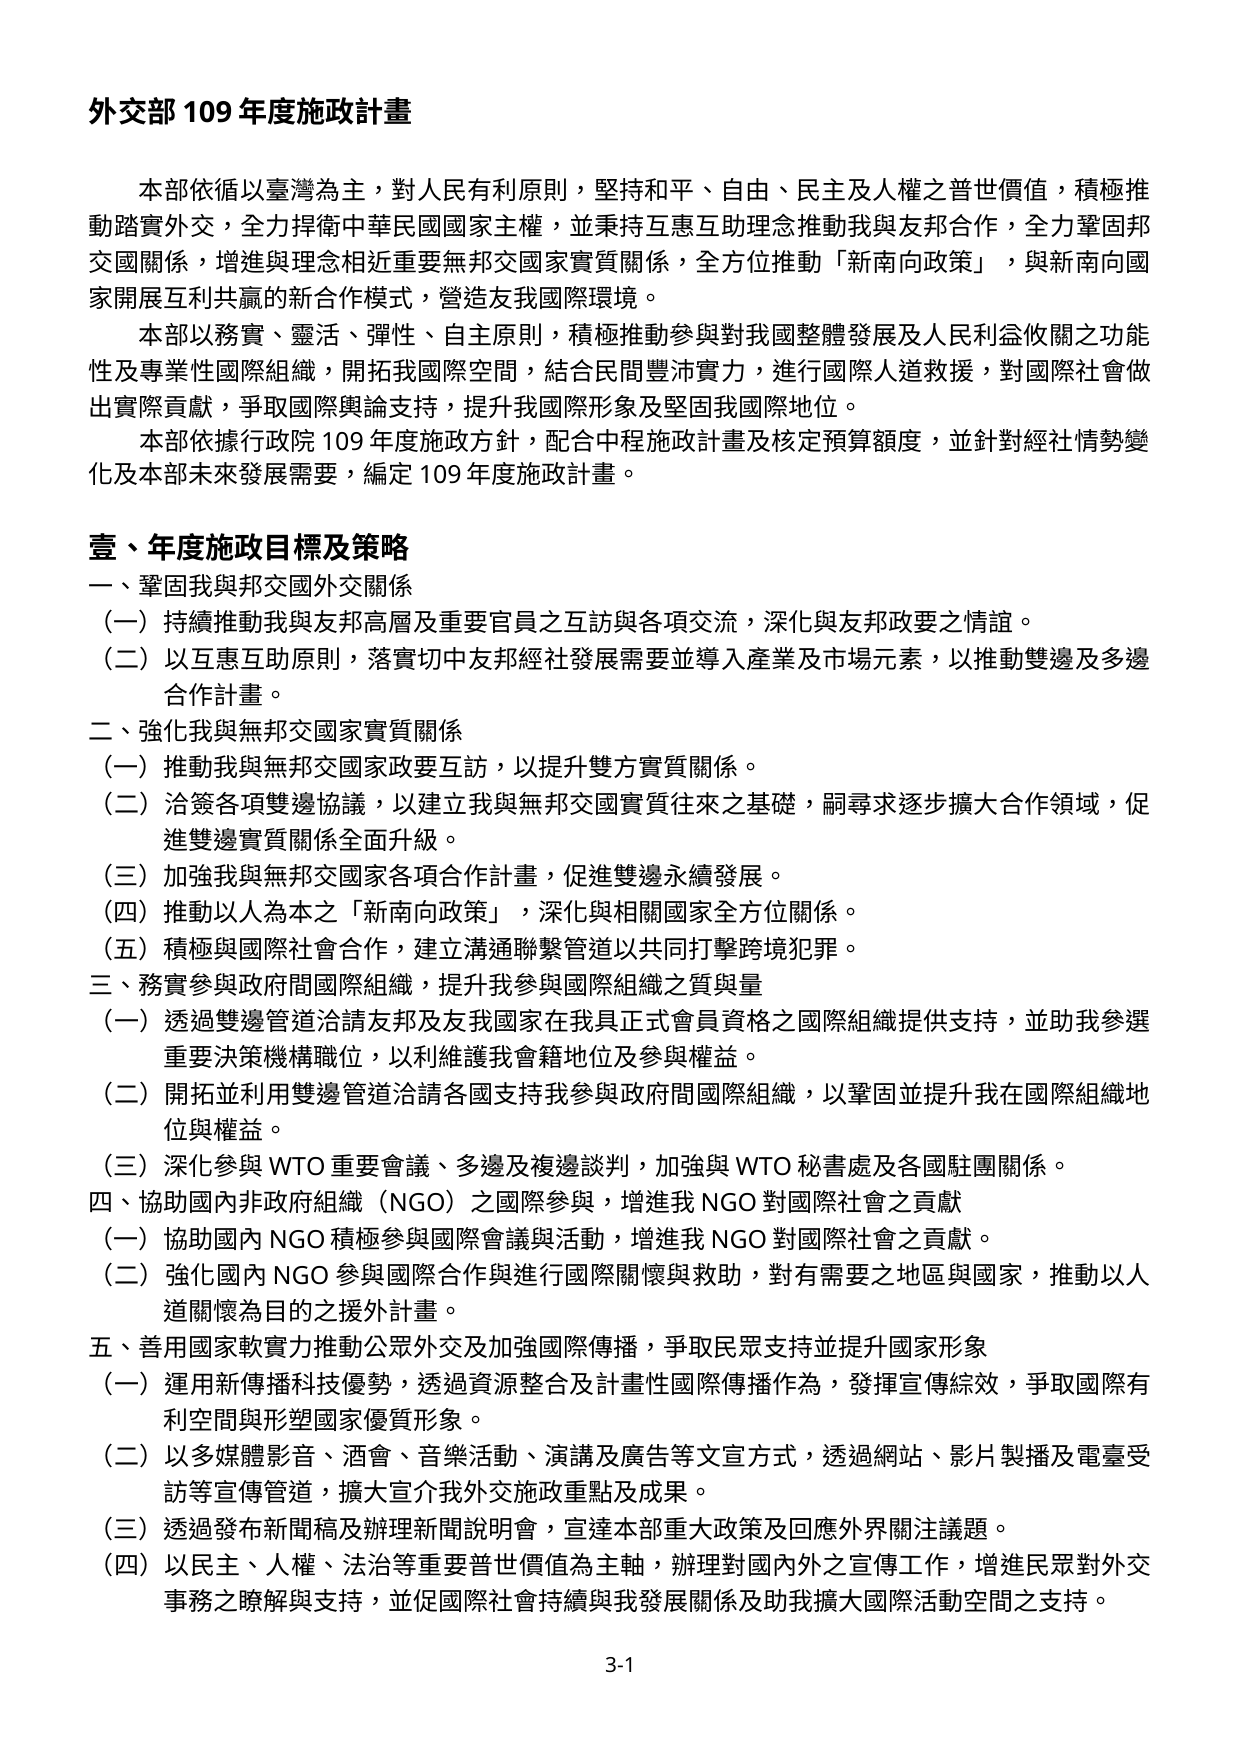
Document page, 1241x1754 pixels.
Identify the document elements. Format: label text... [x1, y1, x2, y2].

text （二）洽簽各項雙邊協議，以建立我與無邦交國實質往來之基礎，嗣尋求逐步擴大合作領域，促進雙邊實質關係全面升級。 [89, 784, 1152, 857]
text 本部依循以臺灣為主，對人民有利原則，堅持和平、自由、民主及人權之普世價值，積極推動踏實外交，全力捍衛中華民國國家主權，並秉持互惠互助理念推動我與友邦合作，全力鞏固邦交國關係，增進與理念相近重要無邦交國家實質關係，全方位推動「新南向政策」，與新南向國家開展互利共贏的新合作模式，營造友我國際環境。 [89, 170, 1152, 315]
text （四）推動以人為本之「新南向政策」，深化與相關國家全方位關係。 [89, 893, 1152, 929]
text （二）開拓並利用雙邊管道洽請各國支持我參與政府間國際組織，以鞏固並提升我在國際組織地位與權益。 [89, 1074, 1152, 1147]
text （二）以互惠互助原則，落實切中友邦經社發展需要並導入產業及市場元素，以推動雙邊及多邊合作計畫。 [89, 639, 1152, 712]
text 外交部109年度施政計畫 [89, 89, 1152, 131]
text 三、務實參與政府間國際組織，提升我參與國際組織之質與量 [89, 965, 1152, 1002]
text （一）透過雙邊管道洽請友邦及友我國家在我具正式會員資格之國際組織提供支持，並助我參選重要決策機構職位，以利維護我會籍地位及參與權益。 [89, 1002, 1152, 1074]
text （二）強化國內NGO參與國際合作與進行國際關懷與救助，對有需要之地區與國家，推動以人道關懷為目的之援外計畫。 [89, 1255, 1152, 1328]
text （三）透過發布新聞稿及辦理新聞說明會，宣達本部重大政策及回應外界關注議題。 [89, 1509, 1152, 1545]
text （三）加強我與無邦交國家各項合作計畫，促進雙邊永續發展。 [89, 857, 1152, 893]
text （三）深化參與WTO重要會議、多邊及複邊談判，加強與WTO秘書處及各國駐團關係。 [89, 1147, 1152, 1183]
text 一、鞏固我與邦交國外交關係 [89, 567, 1152, 603]
text （一）推動我與無邦交國家政要互訪，以提升雙方實質關係。 [89, 748, 1152, 784]
text 五、善用國家軟實力推動公眾外交及加強國際傳播，爭取民眾支持並提升國家形象 [89, 1328, 1152, 1364]
text （四）以民主、人權、法治等重要普世價值為主軸，辦理對國內外之宣傳工作，增進民眾對外交事務之瞭解與支持，並促國際社會持續與我發展關係及助我擴大國際活動空間之支持。 [89, 1545, 1152, 1618]
text 壹、年度施政目標及策略 [89, 525, 1152, 567]
text 本部依據行政院109年度施政方針，配合中程施政計畫及核定預算額度，並針對經社情勢變化及本部未來發展需要，編定109年度施政計畫。 [89, 424, 1152, 491]
text （一）運用新傳播科技優勢，透過資源整合及計畫性國際傳播作為，發揮宣傳綜效，爭取國際有利空間與形塑國家優質形象。 [89, 1364, 1152, 1437]
text （二）以多媒體影音、酒會、音樂活動、演講及廣告等文宣方式，透過網站、影片製播及電臺受訪等宣傳管道，擴大宣介我外交施政重點及成果。 [89, 1437, 1152, 1509]
text （五）積極與國際社會合作，建立溝通聯繫管道以共同打擊跨境犯罪。 [89, 929, 1152, 965]
text （一）持續推動我與友邦高層及重要官員之互訪與各項交流，深化與友邦政要之情誼。 [89, 603, 1152, 639]
text 本部以務實、靈活、彈性、自主原則，積極推動參與對我國整體發展及人民利益攸關之功能性及專業性國際組織，開拓我國際空間，結合民間豐沛實力，進行國際人道救援，對國際社會做出實際貢獻，爭取國際輿論支持，提升我國際形象及堅固我國際地位。 [89, 315, 1152, 424]
text （一）協助國內NGO積極參與國際會議與活動，增進我NGO對國際社會之貢獻。 [89, 1219, 1152, 1255]
text 四、協助國內非政府組織（NGO）之國際參與，增進我NGO對國際社會之貢獻 [89, 1183, 1152, 1219]
text 二、強化我與無邦交國家實質關係 [89, 712, 1152, 748]
